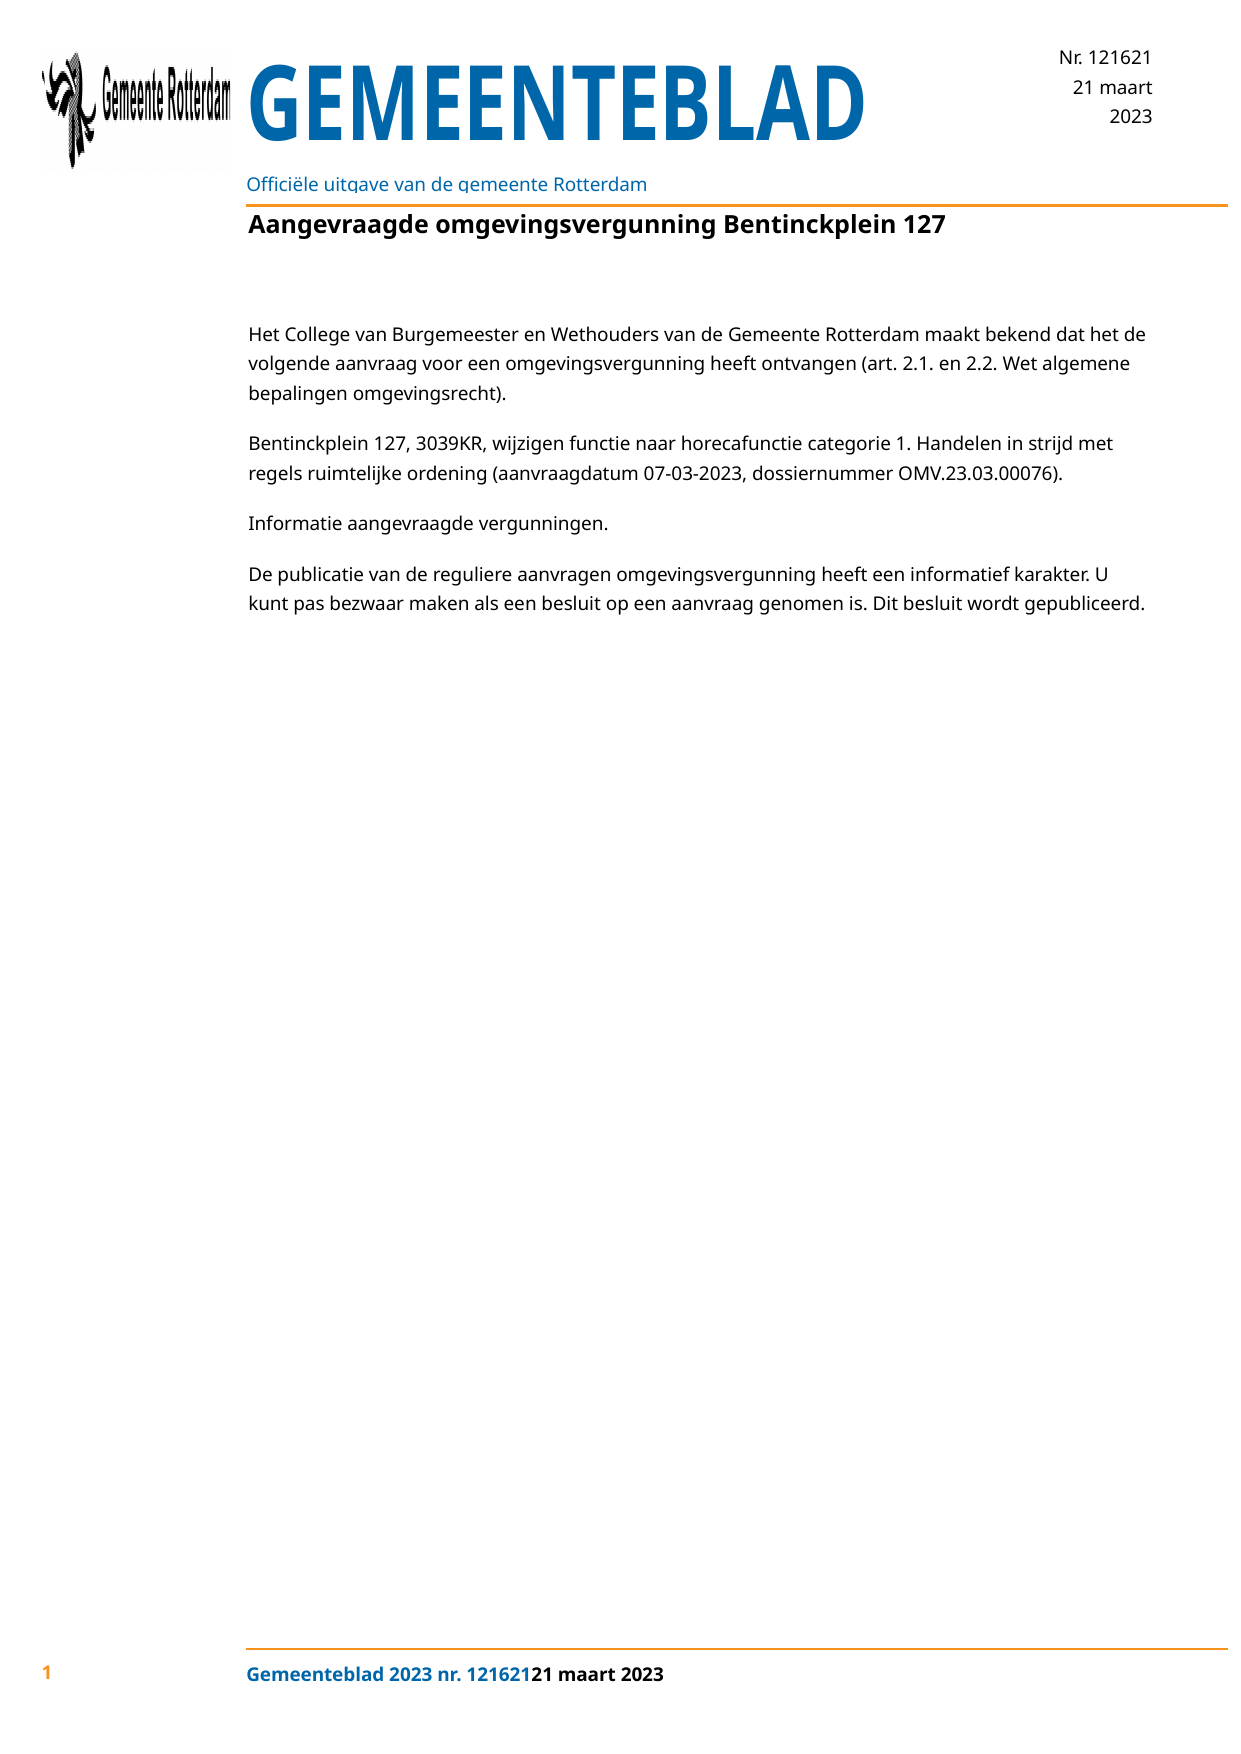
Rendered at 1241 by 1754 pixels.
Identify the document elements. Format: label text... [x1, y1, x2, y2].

text De publicatie van de reguliere aanvragen omgevingsvergunning heeft een informatief karakter. U kunt pas bezwaar maken als een besluit op een aanvraag genomen is. Dit besluit wordt gepubliceerd. [248, 561, 1152, 616]
picture [41, 47, 231, 172]
text Aangevraagde omgevingsvergunning Bentinckplein 127 [248, 207, 1152, 241]
text Het College van Burgemeester en Wethouders van de Gemeente Rotterdam maakt bekend dat het de volgende aanvraag voor een omgevingsvergunning heeft ontvangen (art. 2.1. en 2.2. Wet algemene bepalingen omgevingsrecht). [248, 321, 1152, 406]
text Informatie aangevraagde vergunningen. [248, 510, 1152, 536]
text Bentinckplein 127, 3039KR, wijzigen functie naar horecafunctie categorie 1. Handelen in strijd met regels ruimtelijke ordening (aanvraagdatum 07-03-2023, dossiernummer OMV.23.03.00076). [248, 430, 1152, 486]
